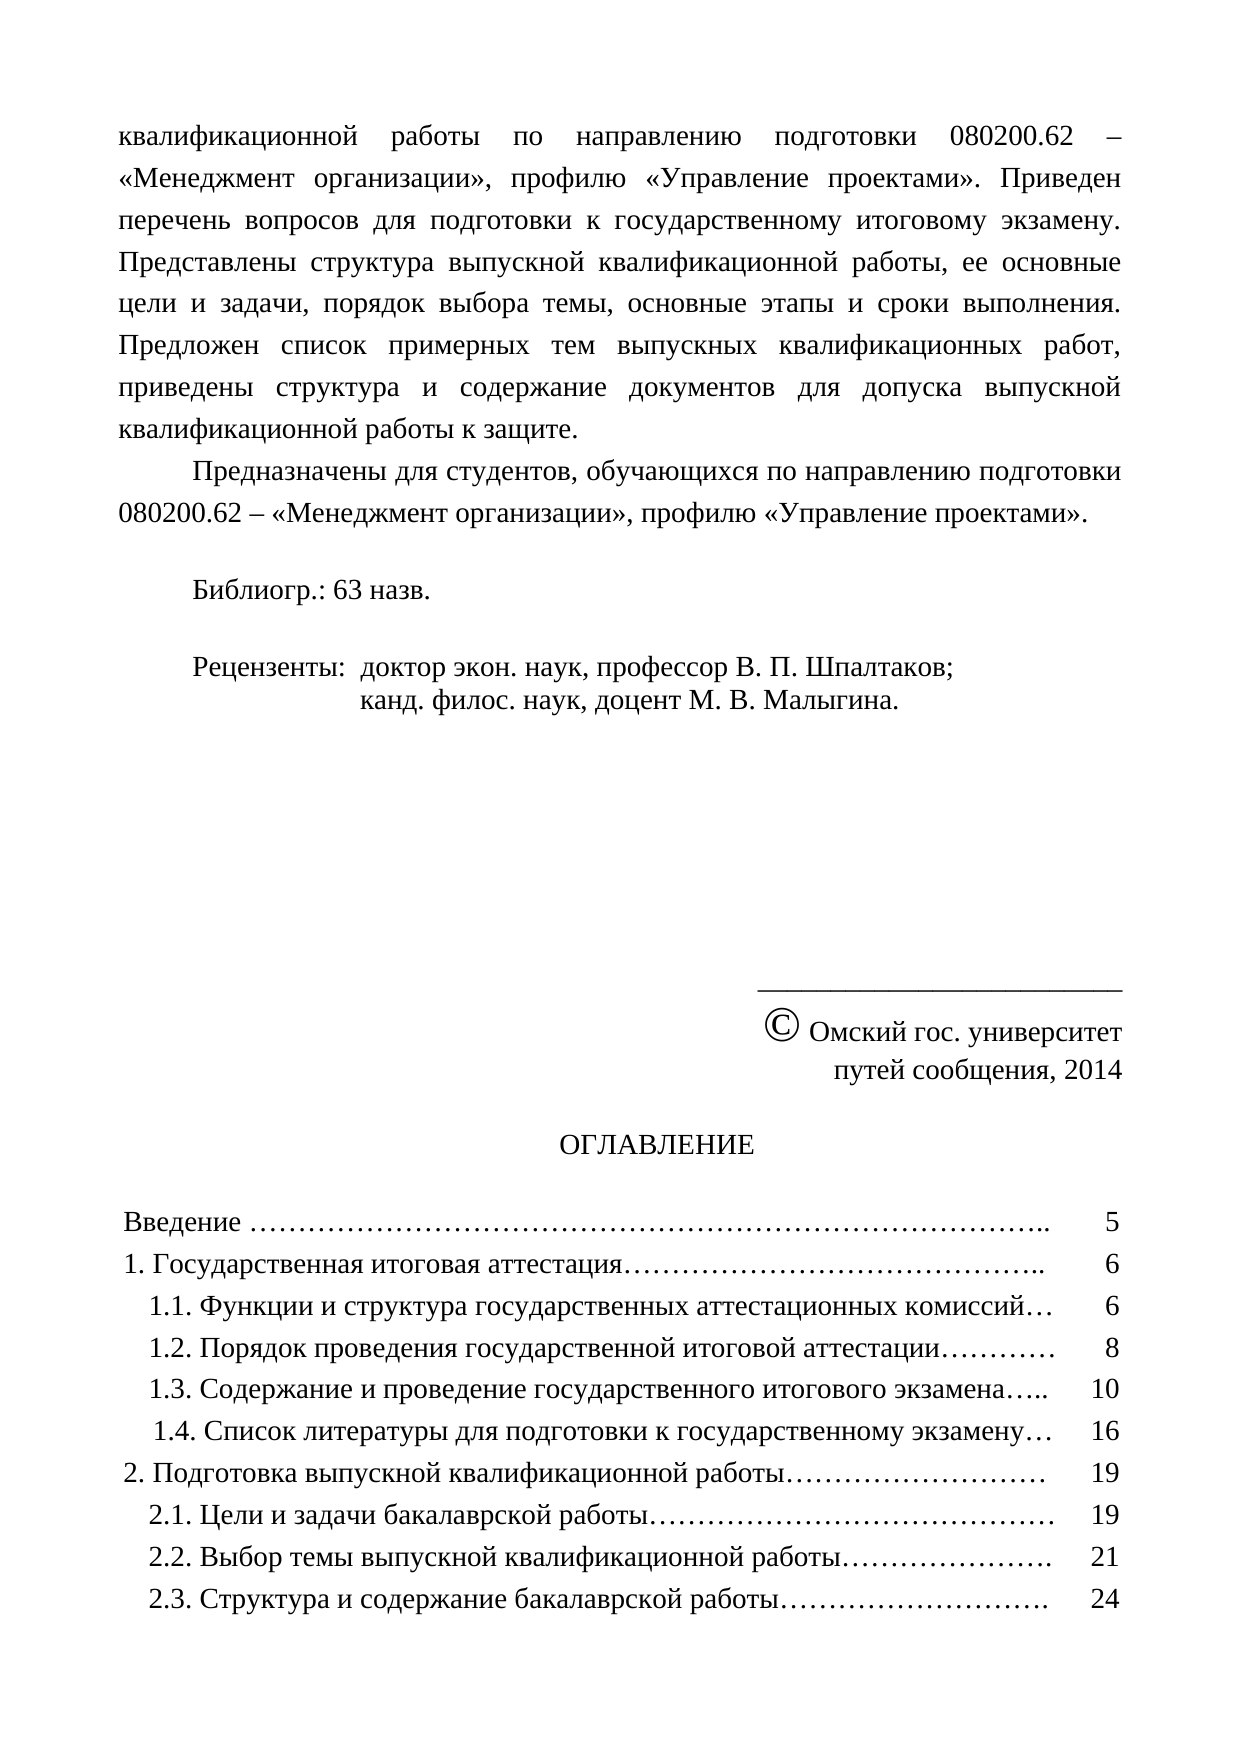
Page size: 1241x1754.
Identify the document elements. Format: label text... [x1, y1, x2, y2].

text путей сообщения, 2014 [118, 1052, 1122, 1085]
table_cell 19 [1068, 1497, 1131, 1539]
text квалификационной работы по направлению подготовки 080200.62 – «Менеджмент организации», профилю «Управление проектами». Приведен перечень вопросов для подготовки к государственному итоговому экзамену. Представлены структура выпускной квалификационной работы, ее основные цели и задачи, порядок выбора темы, основные этапы и сроки выполнения. Предложен список примерных тем выпускных квалификационных работ, приведены структура и содержание документов для допуска выпускной квалификационной работы к защите. [118, 118, 1122, 445]
table_cell 8 [1068, 1330, 1131, 1372]
table_cell 6 [1068, 1246, 1131, 1288]
text Предназначены для студентов, обучающихся по направлению подготовки 080200.62 – «Менеджмент организации», профилю «Управление проектами». [118, 453, 1122, 528]
text Рецензенты: доктор экон. наук, профессор В. П. Шпалтаков; [118, 649, 1122, 682]
table_cell 16 [1068, 1414, 1131, 1455]
table_cell 10 [1068, 1372, 1131, 1413]
table_cell 2.2. Выбор темы выпускной квалификационной работы…………………. [110, 1539, 1068, 1581]
table_cell 1.2. Порядок проведения государственной итоговой аттестации………… [110, 1330, 1068, 1372]
table_header 5 [1068, 1204, 1131, 1246]
table_cell 6 [1068, 1288, 1131, 1330]
table_cell 21 [1068, 1539, 1131, 1581]
table_cell 1.1. Функции и структура государственных аттестационных комиссий… [110, 1288, 1068, 1330]
text ОГЛАВЛЕНИЕ [118, 1127, 1122, 1161]
table_cell 2. Подготовка выпускной квалификационной работы……………………… [110, 1455, 1068, 1497]
table_header Введение ……………………………………………………………………….. [110, 1204, 1068, 1246]
table_cell 1. Государственная итоговая аттестация…………………………………….. [110, 1246, 1068, 1288]
text _________________________ [118, 961, 1122, 994]
table_cell 1.4. Список литературы для подготовки к государственному экзамену… [110, 1414, 1068, 1455]
table_cell 24 [1068, 1581, 1131, 1623]
table_cell 2.1. Цели и задачи бакалаврской работы…………………………………… [110, 1497, 1068, 1539]
table_cell 2.3. Структура и содержание бакалаврской работы………………………. [110, 1581, 1068, 1623]
text канд. филос. наук, доцент М. В. Малыгина. [118, 682, 1122, 716]
text © Омский гос. университет [118, 994, 1122, 1052]
table_cell 1.3. Содержание и проведение государственного итогового экзамена….. [110, 1372, 1068, 1413]
text Библиогр.: 63 назв. [118, 572, 1122, 605]
table_cell 19 [1068, 1455, 1131, 1497]
